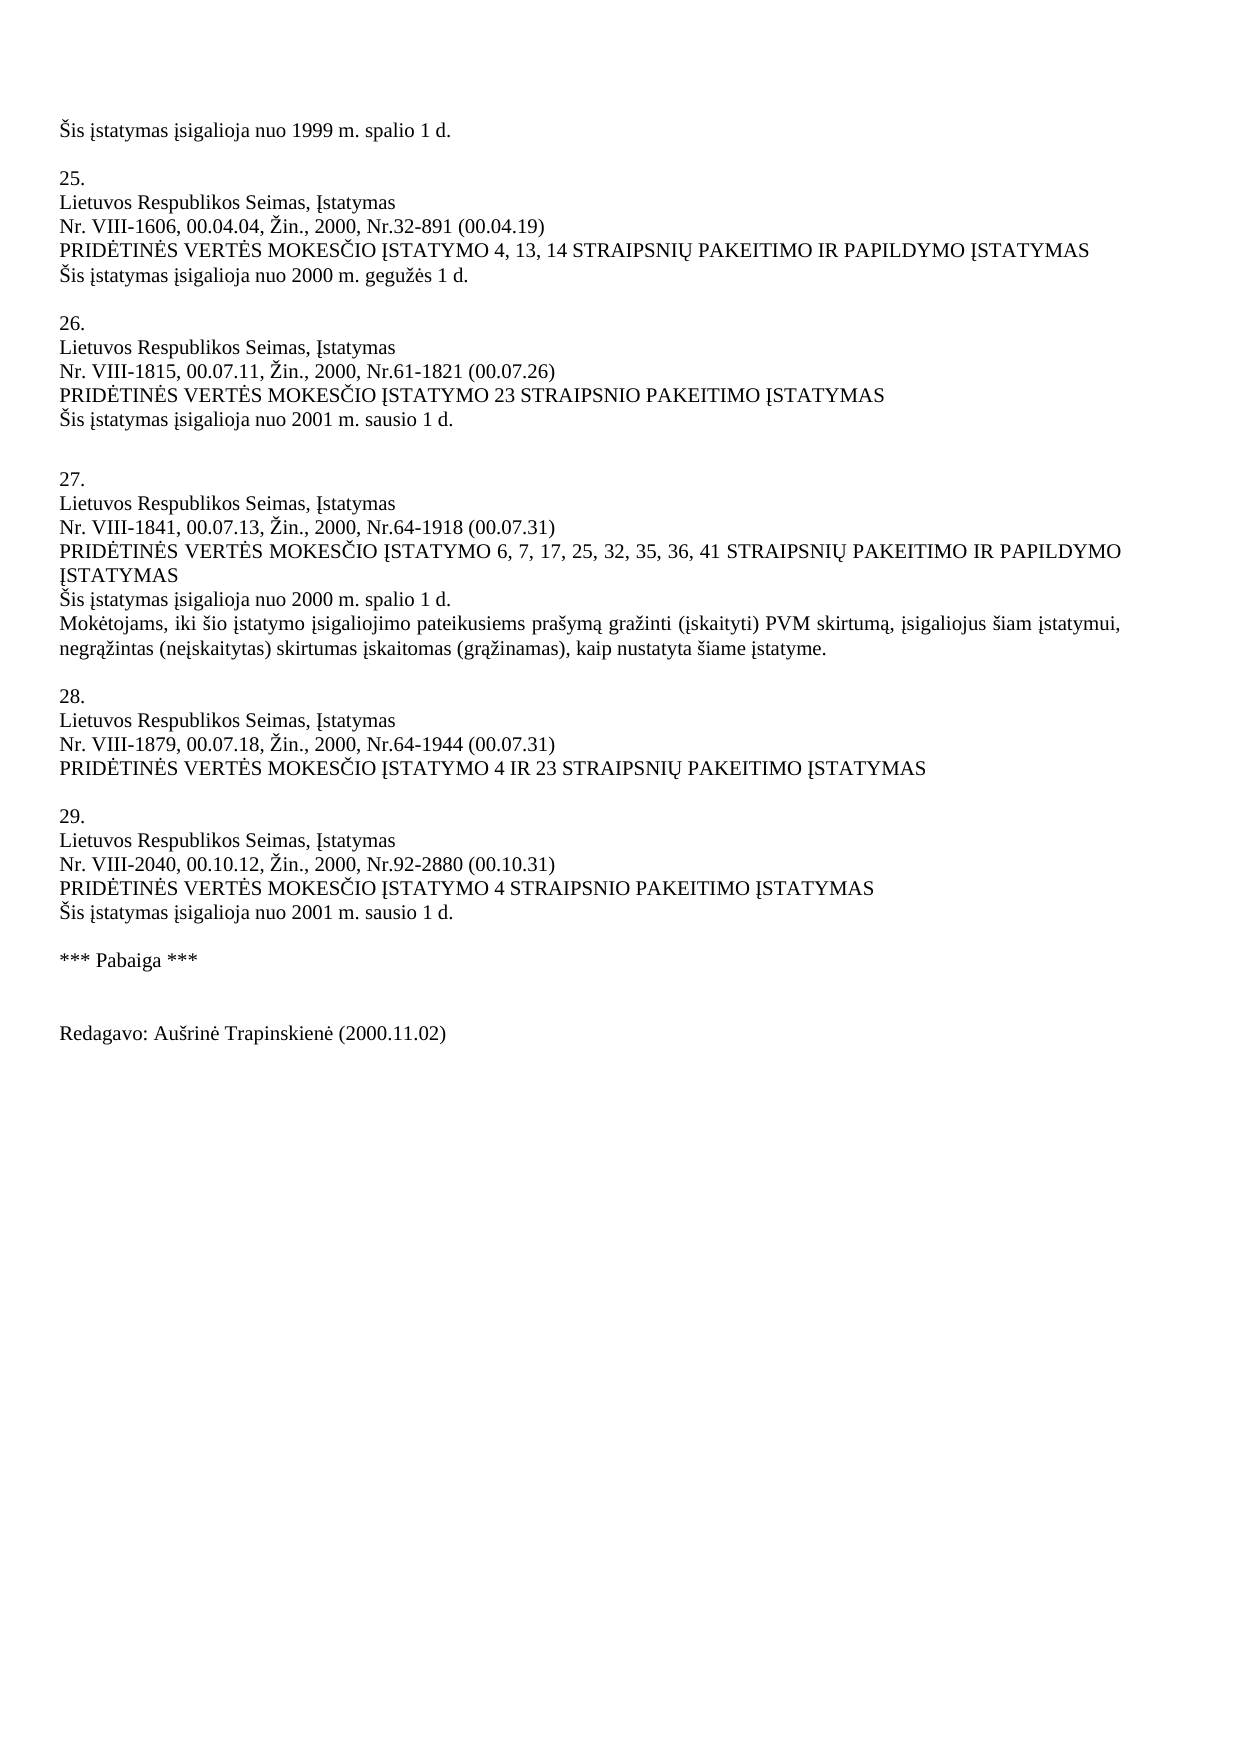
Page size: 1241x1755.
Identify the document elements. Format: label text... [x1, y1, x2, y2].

text Lietuvos Respublikos Seimas, Įstatymas [59, 708, 1122, 732]
text Lietuvos Respublikos Seimas, Įstatymas [59, 335, 1122, 359]
text PRIDĖTINĖS VERTĖS MOKESČIO ĮSTATYMO 6, 7, 17, 25, 32, 35, 36, 41 STRAIPSNIŲ PAKEITIMO IR PAPILDYMO ĮSTATYMAS [59, 539, 1122, 587]
text Nr. VIII-1841, 00.07.13, Žin., 2000, Nr.64-1918 (00.07.31) [59, 515, 1122, 539]
text Mokėtojams, iki šio įstatymo įsigaliojimo pateikusiems prašymą gražinti (įskaityti) PVM skirtumą, įsigaliojus šiam įstatymui, negrąžintas (neįskaitytas) skirtumas įskaitomas (grąžinamas), kaip nustatyta šiame įstatyme. [59, 611, 1122, 659]
text Lietuvos Respublikos Seimas, Įstatymas [59, 190, 1122, 214]
text Šis įstatymas įsigalioja nuo 2001 m. sausio 1 d. [59, 407, 1122, 431]
text Lietuvos Respublikos Seimas, Įstatymas [59, 828, 1122, 852]
text PRIDĖTINĖS VERTĖS MOKESČIO ĮSTATYMO 4 STRAIPSNIO PAKEITIMO ĮSTATYMAS [59, 876, 1122, 900]
text 26. [59, 311, 1122, 335]
text PRIDĖTINĖS VERTĖS MOKESČIO ĮSTATYMO 23 STRAIPSNIO PAKEITIMO ĮSTATYMAS [59, 383, 1122, 407]
text PRIDĖTINĖS VERTĖS MOKESČIO ĮSTATYMO 4, 13, 14 STRAIPSNIŲ PAKEITIMO IR PAPILDYMO ĮSTATYMAS [59, 238, 1122, 262]
text Šis įstatymas įsigalioja nuo 1999 m. spalio 1 d. [59, 118, 1122, 142]
text Redagavo: Aušrinė Trapinskienė (2000.11.02) [59, 1020, 1122, 1044]
text PRIDĖTINĖS VERTĖS MOKESČIO ĮSTATYMO 4 IR 23 STRAIPSNIŲ PAKEITIMO ĮSTATYMAS [59, 756, 1122, 780]
text 29. [59, 804, 1122, 828]
text Nr. VIII-1815, 00.07.11, Žin., 2000, Nr.61-1821 (00.07.26) [59, 359, 1122, 383]
text 28. [59, 683, 1122, 708]
text *** Pabaiga *** [59, 948, 1122, 972]
text Nr. VIII-1879, 00.07.18, Žin., 2000, Nr.64-1944 (00.07.31) [59, 732, 1122, 756]
text Nr. VIII-2040, 00.10.12, Žin., 2000, Nr.92-2880 (00.10.31) [59, 852, 1122, 876]
text 25. [59, 166, 1122, 190]
text Šis įstatymas įsigalioja nuo 2000 m. spalio 1 d. [59, 587, 1122, 611]
text Šis įstatymas įsigalioja nuo 2000 m. gegužės 1 d. [59, 262, 1122, 287]
text Nr. VIII-1606, 00.04.04, Žin., 2000, Nr.32-891 (00.04.19) [59, 214, 1122, 238]
text Lietuvos Respublikos Seimas, Įstatymas [59, 491, 1122, 515]
text Šis įstatymas įsigalioja nuo 2001 m. sausio 1 d. [59, 900, 1122, 924]
text 27. [59, 467, 1122, 491]
